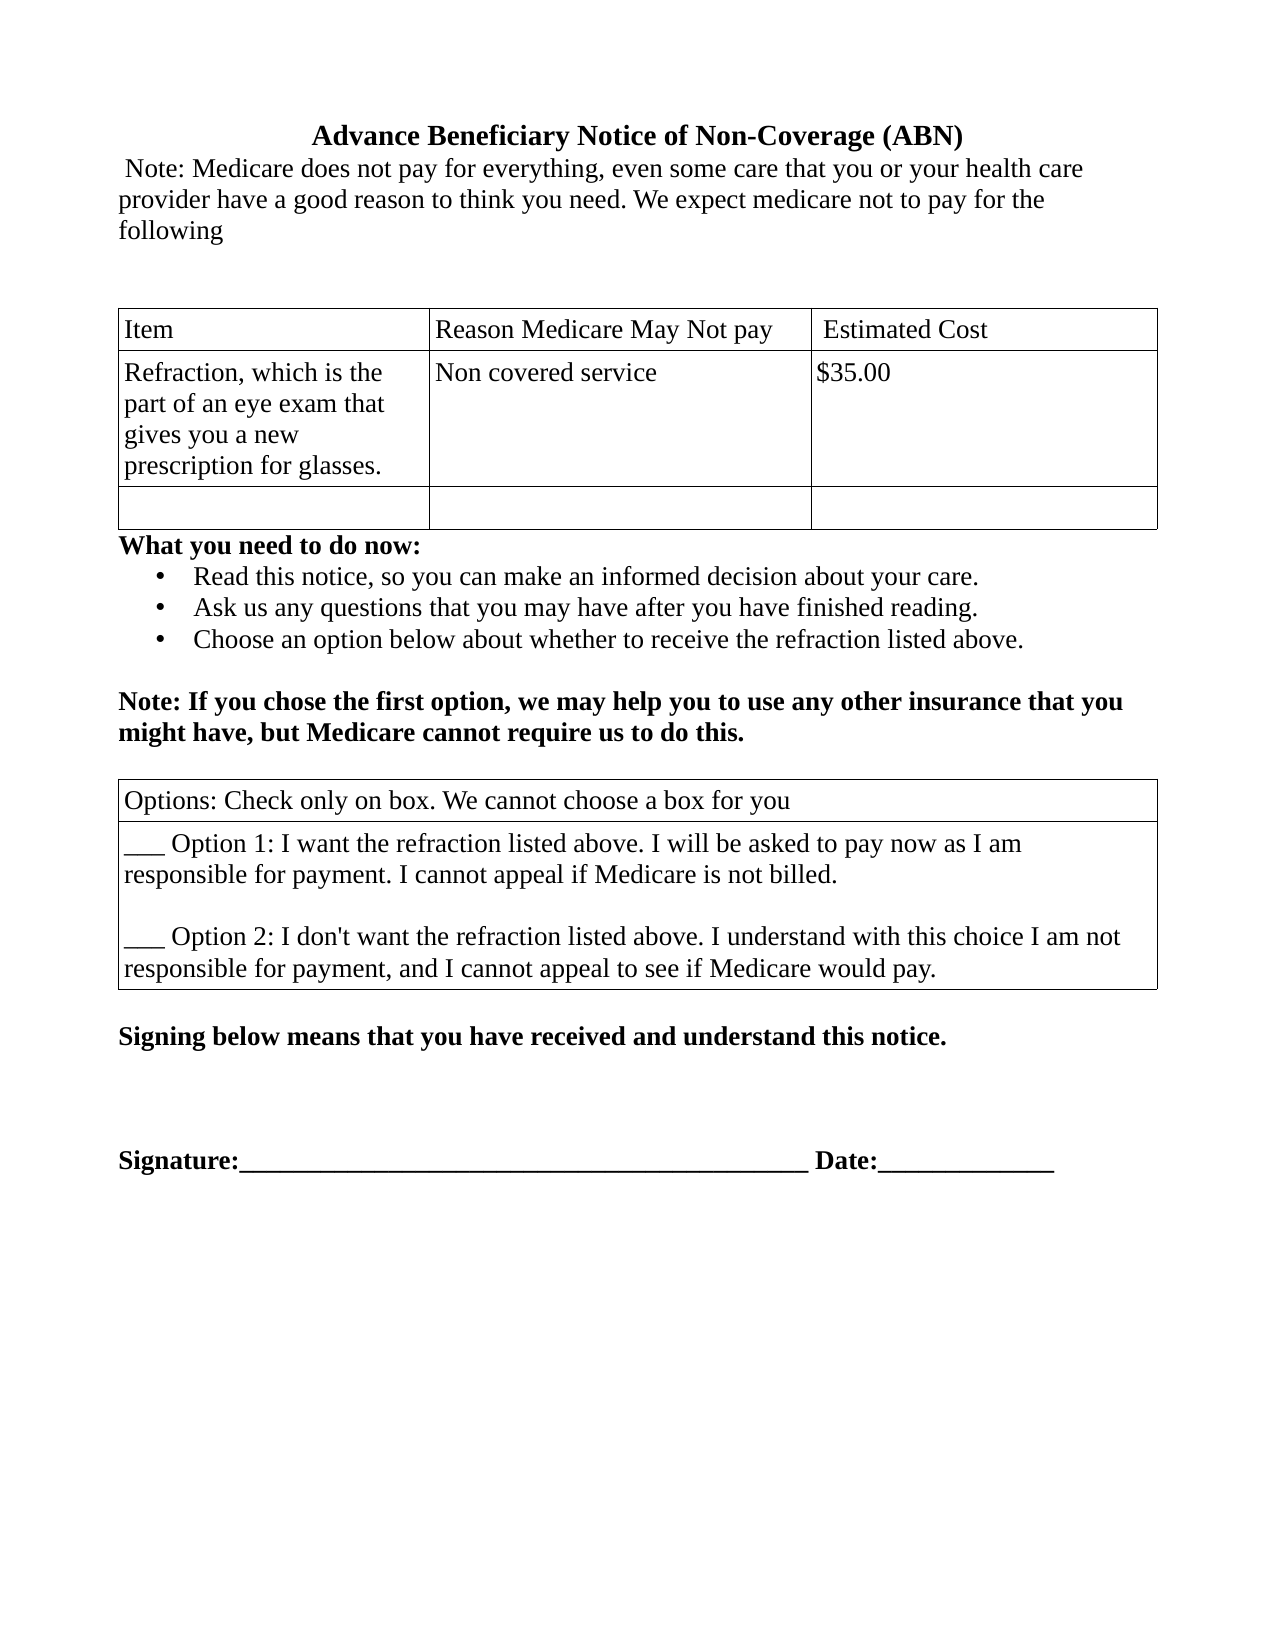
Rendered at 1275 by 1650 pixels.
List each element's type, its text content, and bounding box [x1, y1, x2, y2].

table_cell Non covered service [430, 351, 811, 486]
table_header Options: Check only on box. We cannot choose a box for you [119, 780, 1157, 821]
table_cell $35.00 [812, 351, 1157, 486]
table_header Estimated Cost [812, 309, 1157, 350]
list Ask us any questions that you may have after you have finished reading. [156, 591, 1157, 623]
text Advance Beneficiary Notice of Non-Coverage (ABN) [118, 118, 1157, 152]
table_cell Refraction, which is the part of an eye exam that gives you a new prescription for glasses. [119, 351, 429, 486]
list Read this notice, so you can make an informed decision about your care. [156, 560, 1157, 591]
table_cell [812, 487, 1157, 529]
list Choose an option below about whether to receive the refraction listed above. [156, 623, 1157, 654]
table_cell [119, 487, 429, 529]
text Signing below means that you have received and understand this notice. [118, 990, 1157, 1051]
text Note: If you chose the first option, we may help you to use any other insurance that you might have, but Medicare cannot require us to do this. [118, 685, 1157, 747]
table_header Item [119, 309, 429, 350]
text What you need to do now: [118, 530, 1157, 560]
text Note: Medicare does not pay for everything, even some care that you or your health care provider have a good reason to think you need. We expect medicare not to pay for the following [118, 152, 1157, 245]
text Signature:__________________________________________ Date:_____________ [118, 1144, 1157, 1176]
table_cell ___ Option 1: I want the refraction listed above. I will be asked to pay now as I am responsible for payment. I cannot appeal if Medicare is not billed. ___ Option 2: I don't want the refraction listed above. I understand with this choice I am not responsible for payment, and I cannot appeal to see if Medicare would pay. [119, 822, 1157, 988]
table_header Reason Medicare May Not pay [430, 309, 811, 350]
table_cell [430, 487, 811, 529]
